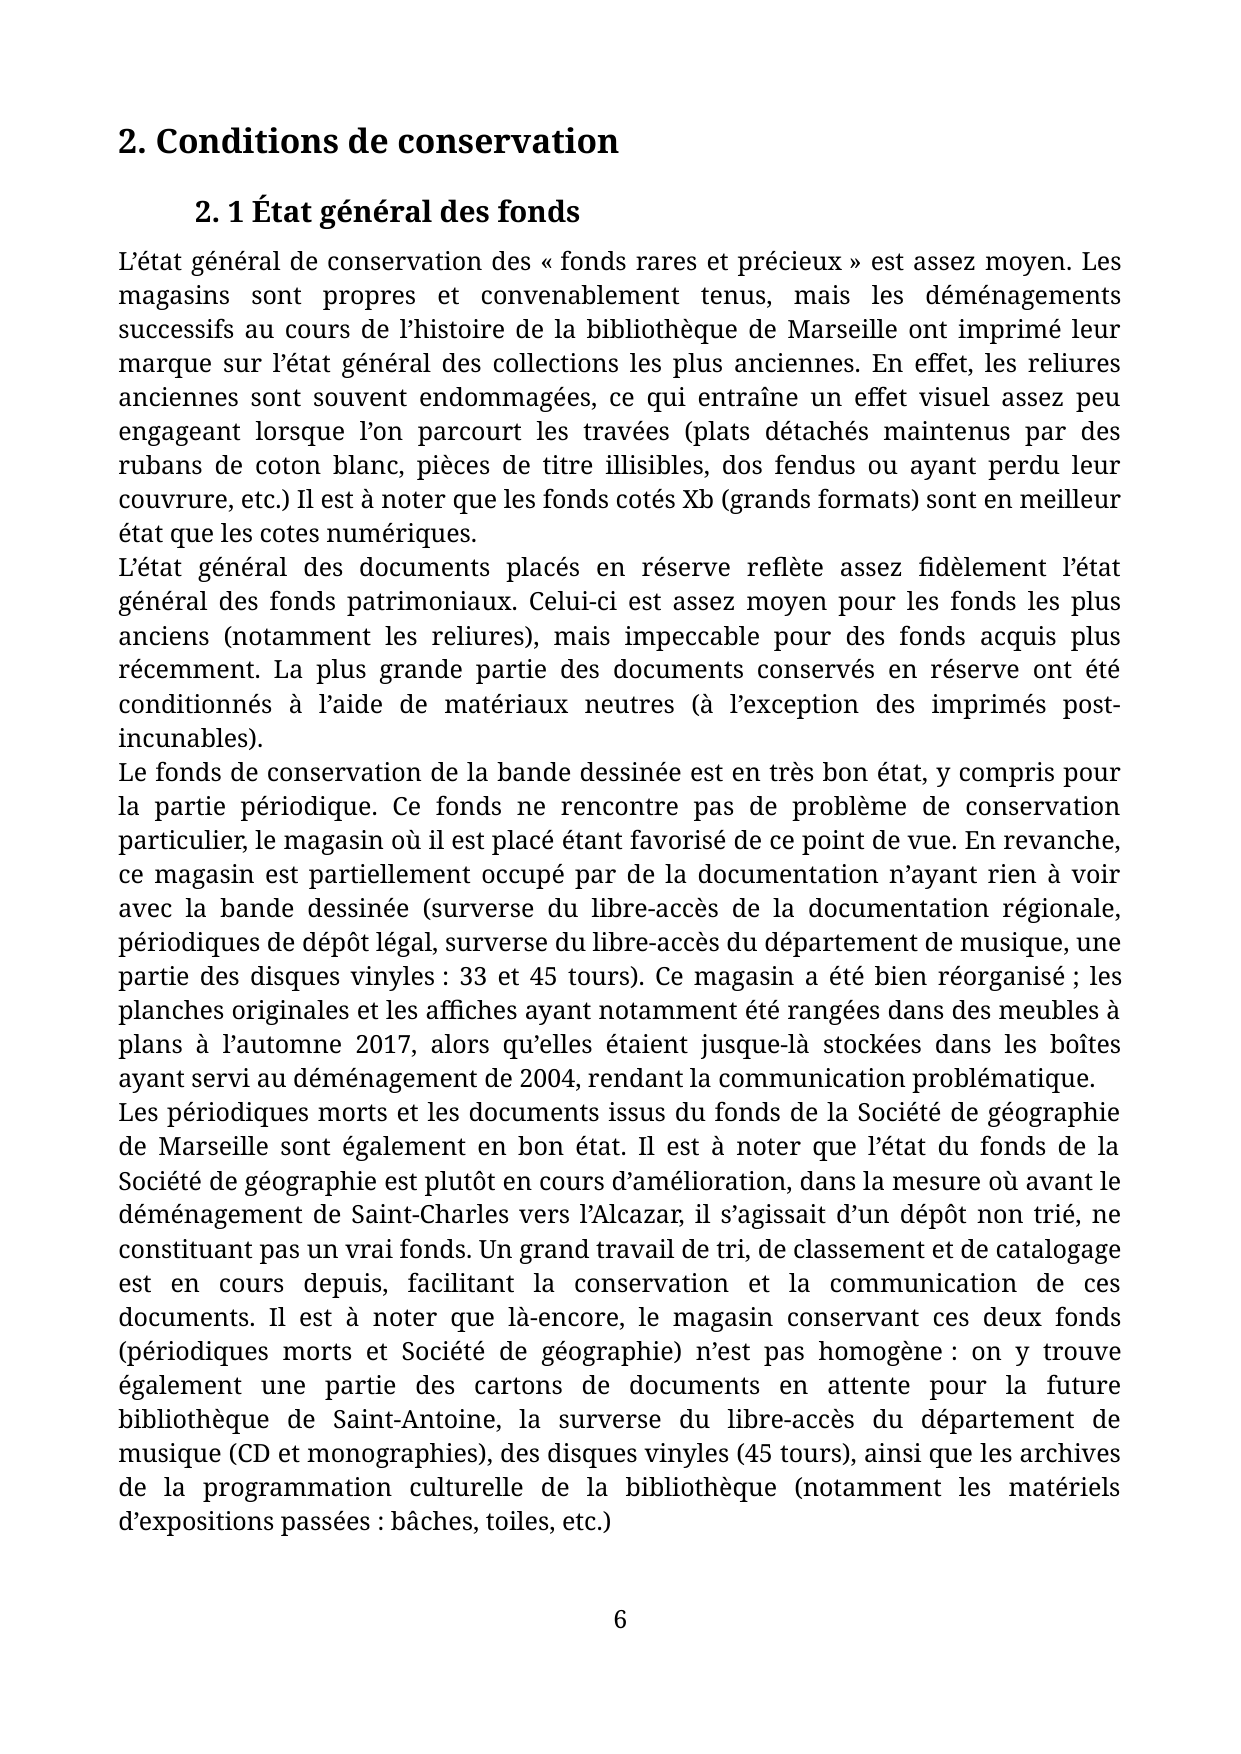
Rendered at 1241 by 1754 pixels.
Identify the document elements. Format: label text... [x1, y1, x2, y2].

text L’état général de conservation des « fonds rares et précieux » est assez moyen. Les magasins sont propres et convenablement tenus, mais les déménagements successifs au cours de l’histoire de la bibliothèque de Marseille ont imprimé leur marque sur l’état général des collections les plus anciennes. En effet, les reliures anciennes sont souvent endommagées, ce qui entraîne un effet visuel assez peu engageant lorsque l’on parcourt les travées (plats détachés maintenus par des rubans de coton blanc, pièces de titre illisibles, dos fendus ou ayant perdu leur couvrure, etc.) Il est à noter que les fonds cotés Xb (grands formats) sont en meilleur état que les cotes numériques. [118, 243, 1122, 550]
text Le fonds de conservation de la bande dessinée est en très bon état, y compris pour la partie périodique. Ce fonds ne rencontre pas de problème de conservation particulier, le magasin où il est placé étant favorisé de ce point de vue. En revanche, ce magasin est partiellement occupé par de la documentation n’ayant rien à voir avec la bande dessinée (surverse du libre-accès de la documentation régionale, périodiques de dépôt légal, surverse du libre-accès du département de musique, une partie des disques vinyles : 33 et 45 tours). Ce magasin a été bien réorganisé ; les planches originales et les affiches ayant notamment été rangées dans des meubles à plans à l’automne 2017, alors qu’elles étaient jusque-là stockées dans les boîtes ayant servi au déménagement de 2004, rendant la communication problématique. [118, 754, 1122, 1095]
text Les périodiques morts et les documents issus du fonds de la Société de géographie de Marseille sont également en bon état. Il est à noter que l’état du fonds de la Société de géographie est plutôt en cours d’amélioration, dans la mesure où avant le déménagement de Saint-Charles vers l’Alcazar, il s’agissait d’un dépôt non trié, ne constituant pas un vrai fonds. Un grand travail de tri, de classement et de catalogage est en cours depuis, facilitant la conservation et la communication de ces documents. Il est à noter que là-encore, le magasin conservant ces deux fonds (périodiques morts et Société de géographie) n’est pas homogène : on y trouve également une partie des cartons de documents en attente pour la future bibliothèque de Saint-Antoine, la surverse du libre-accès du département de musique (CD et monographies), des disques vinyles (45 tours), ainsi que les archives de la programmation culturelle de la bibliothèque (notamment les matériels d’expositions passées : bâches, toiles, etc.) [118, 1095, 1122, 1538]
text L’état général des documents placés en réserve reflète assez fidèlement l’état général des fonds patrimoniaux. Celui-ci est assez moyen pour les fonds les plus anciens (notamment les reliures), mais impeccable pour des fonds acquis plus récemment. La plus grande partie des documents conservés en réserve ont été conditionnés à l’aide de matériaux neutres (à l’exception des imprimés post-incunables). [118, 550, 1122, 754]
subtitle 2. 1 État général des fonds [195, 191, 1122, 231]
subtitle 2. Conditions de conservation [118, 118, 1122, 164]
